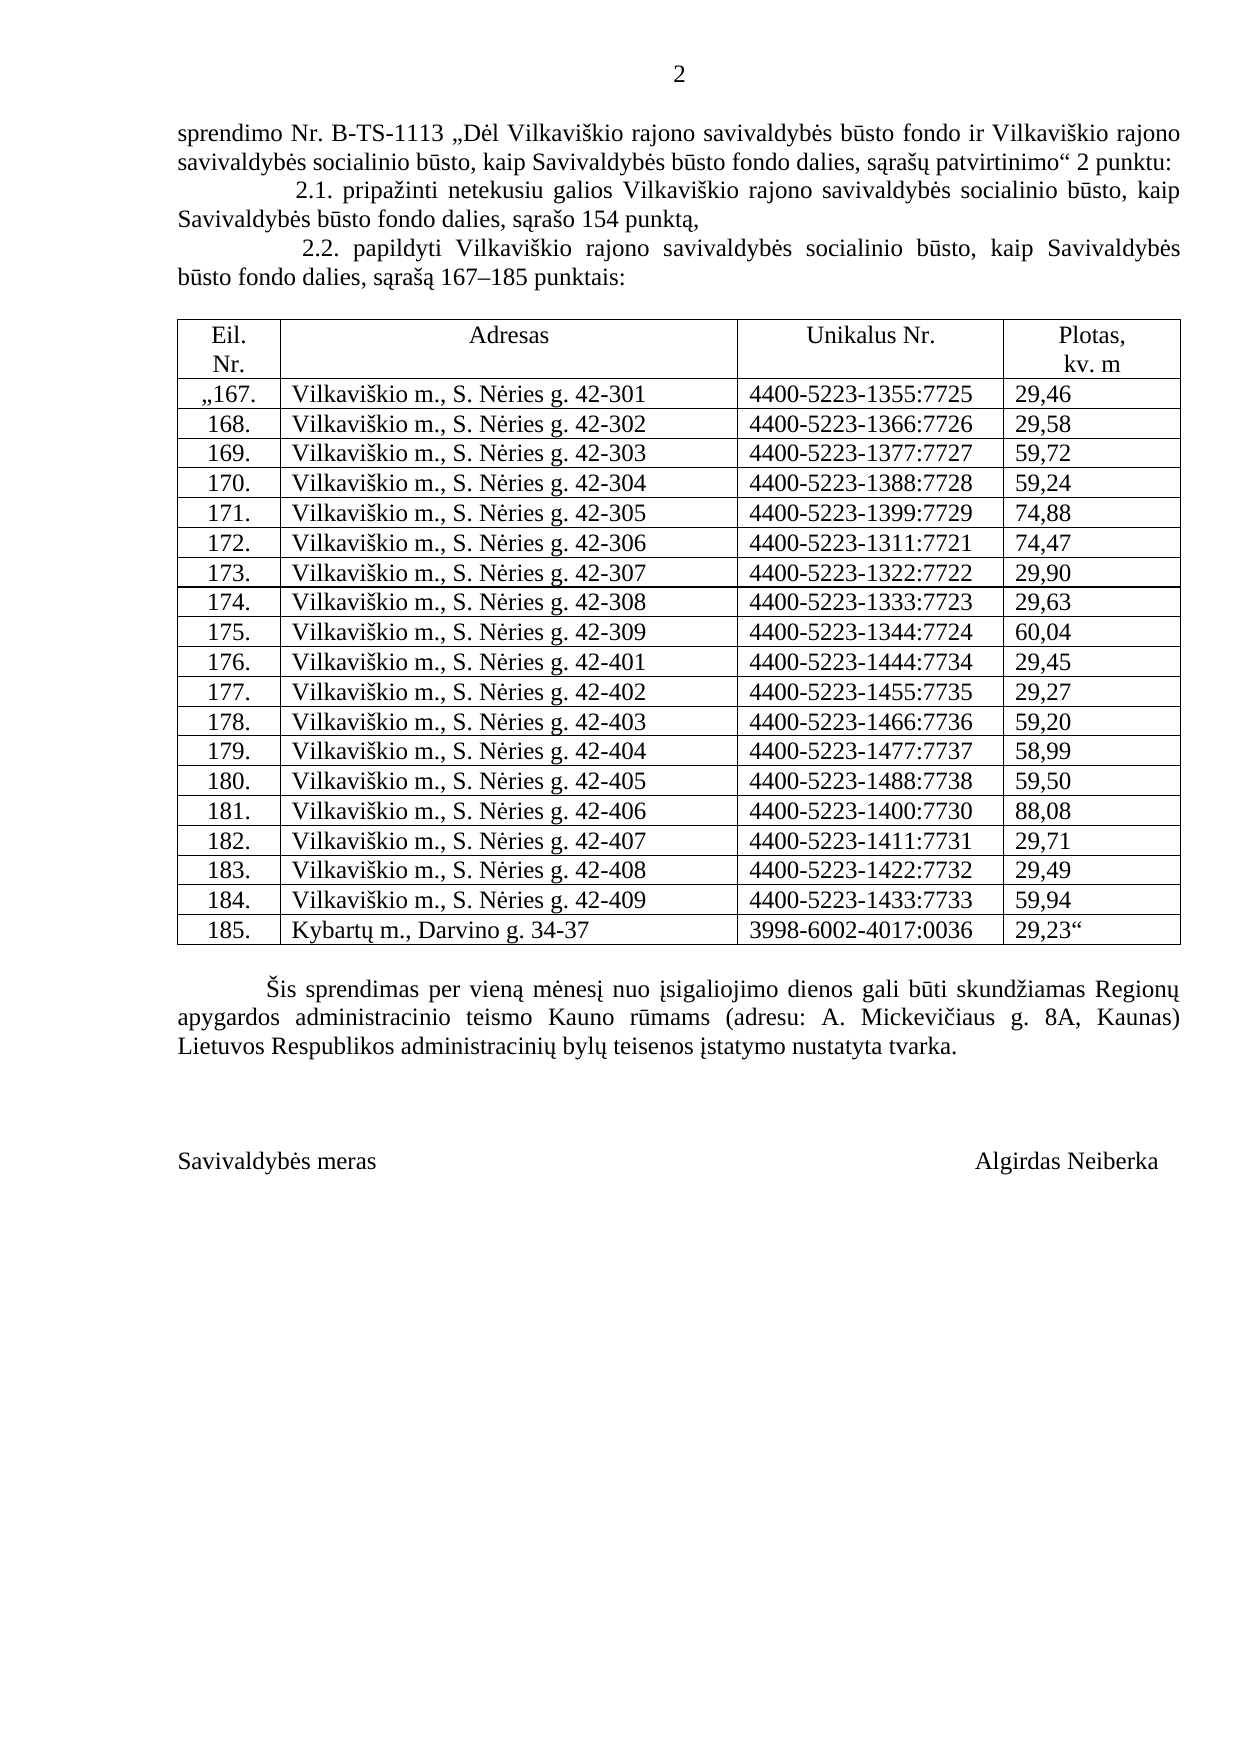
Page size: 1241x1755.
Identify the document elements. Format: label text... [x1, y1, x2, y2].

table_cell 59,20 [1004, 707, 1180, 735]
table_cell Vilkaviškio m., S. Nėries g. 42-303 [281, 439, 737, 467]
table_cell Vilkaviškio m., S. Nėries g. 42-409 [281, 885, 737, 914]
table_header Plotas, kv. m [1004, 320, 1180, 378]
table_cell 176. [178, 647, 280, 676]
table_cell Vilkaviškio m., S. Nėries g. 42-307 [281, 558, 737, 586]
table_cell 59,50 [1004, 766, 1180, 795]
table_cell Vilkaviškio m., S. Nėries g. 42-305 [281, 498, 737, 527]
table_cell Kybartų m., Darvino g. 34-37 [281, 915, 737, 944]
table_cell Vilkaviškio m., S. Nėries g. 42-404 [281, 736, 737, 765]
table_cell Vilkaviškio m., S. Nėries g. 42-309 [281, 617, 737, 646]
table_cell Vilkaviškio m., S. Nėries g. 42-308 [281, 588, 737, 616]
table_cell 172. [178, 528, 280, 557]
table_cell 170. [178, 468, 280, 497]
text sprendimo Nr. B-TS-1113 „Dėl Vilkaviškio rajono savivaldybės būsto fondo ir Vilkaviškio rajono savivaldybės socialinio būsto, kaip Savivaldybės būsto fondo dalies, sąrašų patvirtinimo“ 2 punktu: [177, 118, 1181, 176]
table_cell 4400-5223-1333:7723 [738, 588, 1003, 616]
table_cell Vilkaviškio m., S. Nėries g. 42-401 [281, 647, 737, 676]
table_header Unikalus Nr. [738, 320, 1003, 378]
table_cell 174. [178, 588, 280, 616]
table_cell 178. [178, 707, 280, 735]
table_cell 4400-5223-1388:7728 [738, 468, 1003, 497]
table_cell 179. [178, 736, 280, 765]
table_cell 29,49 [1004, 856, 1180, 884]
table_cell Vilkaviškio m., S. Nėries g. 42-301 [281, 379, 737, 408]
text 2.1. pripažinti netekusiu galios Vilkaviškio rajono savivaldybės socialinio būsto, kaip Savivaldybės būsto fondo dalies, sąrašo 154 punktą, [177, 176, 1181, 233]
table_cell 29,71 [1004, 826, 1180, 854]
table_cell 58,99 [1004, 736, 1180, 765]
table_cell 88,08 [1004, 796, 1180, 825]
table_cell 4400-5223-1399:7729 [738, 498, 1003, 527]
table_cell 29,27 [1004, 677, 1180, 706]
table_cell 74,88 [1004, 498, 1180, 527]
table_cell 60,04 [1004, 617, 1180, 646]
text 2.2. papildyti Vilkaviškio rajono savivaldybės socialinio būsto, kaip Savivaldybės būsto fondo dalies, sąrašą 167–185 punktais: [177, 233, 1181, 291]
table_cell 173. [178, 558, 280, 586]
table_cell 29,46 [1004, 379, 1180, 408]
table_cell 59,24 [1004, 468, 1180, 497]
table_cell 4400-5223-1400:7730 [738, 796, 1003, 825]
table_cell Vilkaviškio m., S. Nėries g. 42-406 [281, 796, 737, 825]
table_cell 59,72 [1004, 439, 1180, 467]
table_cell Vilkaviškio m., S. Nėries g. 42-302 [281, 409, 737, 437]
table_cell 3998-6002-4017:0036 [738, 915, 1003, 944]
table_cell Vilkaviškio m., S. Nėries g. 42-405 [281, 766, 737, 795]
table_cell Vilkaviškio m., S. Nėries g. 42-403 [281, 707, 737, 735]
table_cell 4400-5223-1466:7736 [738, 707, 1003, 735]
table_cell 29,58 [1004, 409, 1180, 437]
text Šis sprendimas per vieną mėnesį nuo įsigaliojimo dienos gali būti skundžiamas Regionų apygardos administracinio teismo Kauno rūmams (adresu: A. Mickevičiaus g. 8A, Kaunas) Lietuvos Respublikos administracinių bylų teisenos įstatymo nustatyta tvarka. [177, 974, 1181, 1060]
table_cell 184. [178, 885, 280, 914]
table_cell 59,94 [1004, 885, 1180, 914]
table_cell „167. [178, 379, 280, 408]
table_cell 4400-5223-1444:7734 [738, 647, 1003, 676]
table_cell 168. [178, 409, 280, 437]
table_cell 4400-5223-1366:7726 [738, 409, 1003, 437]
table_cell 4400-5223-1422:7732 [738, 856, 1003, 884]
table_cell 29,23“ [1004, 915, 1180, 944]
text Savivaldybės meras Algirdas Neiberka [177, 1146, 1181, 1175]
table_cell 180. [178, 766, 280, 795]
table_cell 182. [178, 826, 280, 854]
table_cell Vilkaviškio m., S. Nėries g. 42-408 [281, 856, 737, 884]
table_cell 74,47 [1004, 528, 1180, 557]
table_cell 4400-5223-1455:7735 [738, 677, 1003, 706]
table_cell 181. [178, 796, 280, 825]
table_cell 4400-5223-1488:7738 [738, 766, 1003, 795]
table_cell 4400-5223-1433:7733 [738, 885, 1003, 914]
table_cell 175. [178, 617, 280, 646]
table_header Eil. Nr. [178, 320, 280, 378]
table_cell 29,63 [1004, 588, 1180, 616]
table_cell Vilkaviškio m., S. Nėries g. 42-407 [281, 826, 737, 854]
table_cell 4400-5223-1377:7727 [738, 439, 1003, 467]
table_cell 29,90 [1004, 558, 1180, 586]
table_cell Vilkaviškio m., S. Nėries g. 42-304 [281, 468, 737, 497]
table_cell 4400-5223-1311:7721 [738, 528, 1003, 557]
table_cell 169. [178, 439, 280, 467]
table_cell 4400-5223-1344:7724 [738, 617, 1003, 646]
table_cell 183. [178, 856, 280, 884]
table_cell Vilkaviškio m., S. Nėries g. 42-306 [281, 528, 737, 557]
table_cell 4400-5223-1355:7725 [738, 379, 1003, 408]
table_cell Vilkaviškio m., S. Nėries g. 42-402 [281, 677, 737, 706]
table_cell 171. [178, 498, 280, 527]
table_cell 4400-5223-1411:7731 [738, 826, 1003, 854]
table_cell 4400-5223-1322:7722 [738, 558, 1003, 586]
table_header Adresas [281, 320, 737, 378]
table_cell 4400-5223-1477:7737 [738, 736, 1003, 765]
table_cell 29,45 [1004, 647, 1180, 676]
table_cell 185. [178, 915, 280, 944]
table_cell 177. [178, 677, 280, 706]
